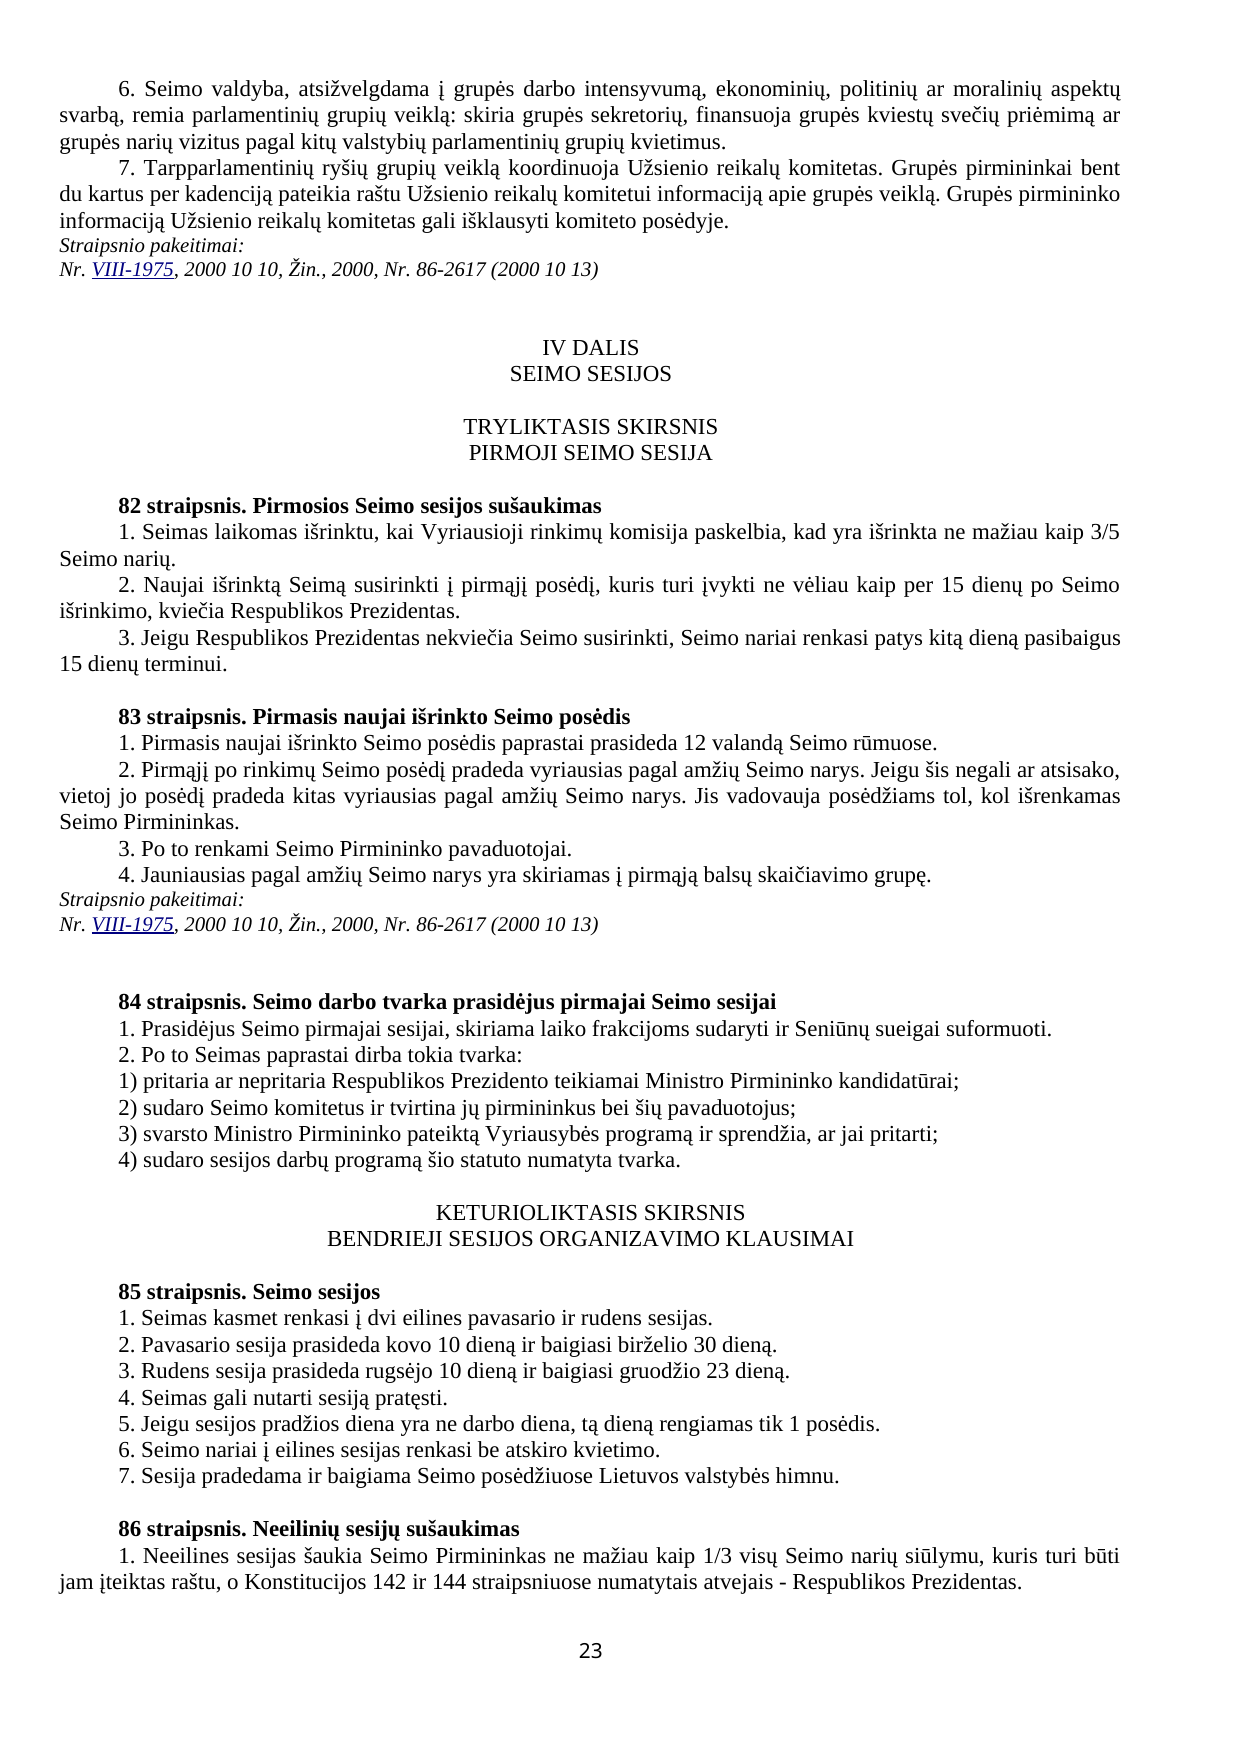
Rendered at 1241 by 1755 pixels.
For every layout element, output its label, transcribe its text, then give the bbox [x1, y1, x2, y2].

text 1) pritaria ar nepritaria Respublikos Prezidento teikiamai Ministro Pirmininko kandidatūrai; [59, 1067, 1122, 1094]
text Nr. VIII-1975, 2000 10 10, Žin., 2000, Nr. 86-2617 (2000 10 13) [59, 911, 1122, 936]
text 82 straipsnis. Pirmosios Seimo sesijos sušaukimas [59, 492, 1122, 518]
text 3. Rudens sesija prasideda rugsėjo 10 dieną ir baigiasi gruodžio 23 dieną. [59, 1357, 1122, 1383]
text 2. Pirmąjį po rinkimų Seimo posėdį pradeda vyriausias pagal amžių Seimo narys. Jeigu šis negali ar atsisako, vietoj jo posėdį pradeda kitas vyriausias pagal amžių Seimo narys. Jis vadovauja posėdžiams tol, kol išrenkamas Seimo Pirmininkas. [59, 756, 1122, 835]
text 86 straipsnis. Neeilinių sesijų sušaukimas [59, 1515, 1122, 1542]
text 85 straipsnis. Seimo sesijos [59, 1278, 1122, 1304]
text 2. Naujai išrinktą Seimą susirinkti į pirmąjį posėdį, kuris turi įvykti ne vėliau kaip per 15 dienų po Seimo išrinkimo, kviečia Respublikos Prezidentas. [59, 571, 1122, 624]
text 84 straipsnis. Seimo darbo tvarka prasidėjus pirmajai Seimo sesijai [59, 988, 1122, 1014]
text 1. Seimas laikomas išrinktu, kai Vyriausioji rinkimų komisija paskelbia, kad yra išrinkta ne mažiau kaip 3/5 Seimo narių. [59, 518, 1122, 571]
text 6. Seimo valdyba, atsižvelgdama į grupės darbo intensyvumą, ekonominių, politinių ar moralinių aspektų svarbą, remia parlamentinių grupių veiklą: skiria grupės sekretorių, finansuoja grupės kviestų svečių priėmimą ar grupės narių vizitus pagal kitų valstybių parlamentinių grupių kvietimus. [59, 75, 1122, 154]
text 7. Tarpparlamentinių ryšių grupių veiklą koordinuoja Užsienio reikalų komitetas. Grupės pirmininkai bent du kartus per kadenciją pateikia raštu Užsienio reikalų komitetui informaciją apie grupės veiklą. Grupės pirmininko informaciją Užsienio reikalų komitetas gali išklausyti komiteto posėdyje. [59, 154, 1122, 233]
text 2. Pavasario sesija prasideda kovo 10 dieną ir baigiasi birželio 30 dieną. [59, 1331, 1122, 1357]
text 1. Neeilines sesijas šaukia Seimo Pirmininkas ne mažiau kaip 1/3 visų Seimo narių siūlymu, kuris turi būti jam įteiktas raštu, o Konstitucijos 142 ir 144 straipsniuose numatytais atvejais - Respublikos Prezidentas. [59, 1542, 1122, 1594]
text 2. Po to Seimas paprastai dirba tokia tvarka: [59, 1041, 1122, 1067]
text Nr. VIII-1975, 2000 10 10, Žin., 2000, Nr. 86-2617 (2000 10 13) [59, 257, 1122, 281]
text 6. Seimo nariai į eilines sesijas renkasi be atskiro kvietimo. [59, 1436, 1122, 1463]
text 4. Jauniausias pagal amžių Seimo narys yra skiriamas į pirmąją balsų skaičiavimo grupę. [59, 861, 1122, 887]
text IV DALIS [59, 334, 1122, 360]
text Straipsnio pakeitimai: [59, 233, 1122, 257]
text PIRMOJI SEIMO SESIJA [59, 439, 1122, 466]
text BENDRIEJI SESIJOS ORGANIZAVIMO KLAUSIMAI [59, 1225, 1122, 1252]
text 83 straipsnis. Pirmasis naujai išrinkto Seimo posėdis [59, 703, 1122, 729]
text 4. Seimas gali nutarti sesiją pratęsti. [59, 1383, 1122, 1410]
text 4) sudaro sesijos darbų programą šio statuto numatyta tvarka. [59, 1146, 1122, 1173]
text 3. Jeigu Respublikos Prezidentas nekviečia Seimo susirinkti, Seimo nariai renkasi patys kitą dieną pasibaigus 15 dienų terminui. [59, 624, 1122, 677]
text 3) svarsto Ministro Pirmininko pateiktą Vyriausybės programą ir sprendžia, ar jai pritarti; [59, 1120, 1122, 1146]
text 1. Seimas kasmet renkasi į dvi eilines pavasario ir rudens sesijas. [59, 1304, 1122, 1331]
text 5. Jeigu sesijos pradžios diena yra ne darbo diena, tą dieną rengiamas tik 1 posėdis. [59, 1410, 1122, 1436]
text 1. Prasidėjus Seimo pirmajai sesijai, skiriama laiko frakcijoms sudaryti ir Seniūnų sueigai suformuoti. [59, 1014, 1122, 1041]
text 3. Po to renkami Seimo Pirmininko pavaduotojai. [59, 835, 1122, 861]
text 1. Pirmasis naujai išrinkto Seimo posėdis paprastai prasideda 12 valandą Seimo rūmuose. [59, 729, 1122, 756]
text 7. Sesija pradedama ir baigiama Seimo posėdžiuose Lietuvos valstybės himnu. [59, 1463, 1122, 1489]
text 2) sudaro Seimo komitetus ir tvirtina jų pirmininkus bei šių pavaduotojus; [59, 1094, 1122, 1120]
text KETURIOLIKTASIS SKIRSNIS [59, 1199, 1122, 1225]
text Straipsnio pakeitimai: [59, 887, 1122, 911]
text SEIMO SESIJOS [59, 360, 1122, 387]
text TRYLIKTASIS SKIRSNIS [59, 413, 1122, 439]
